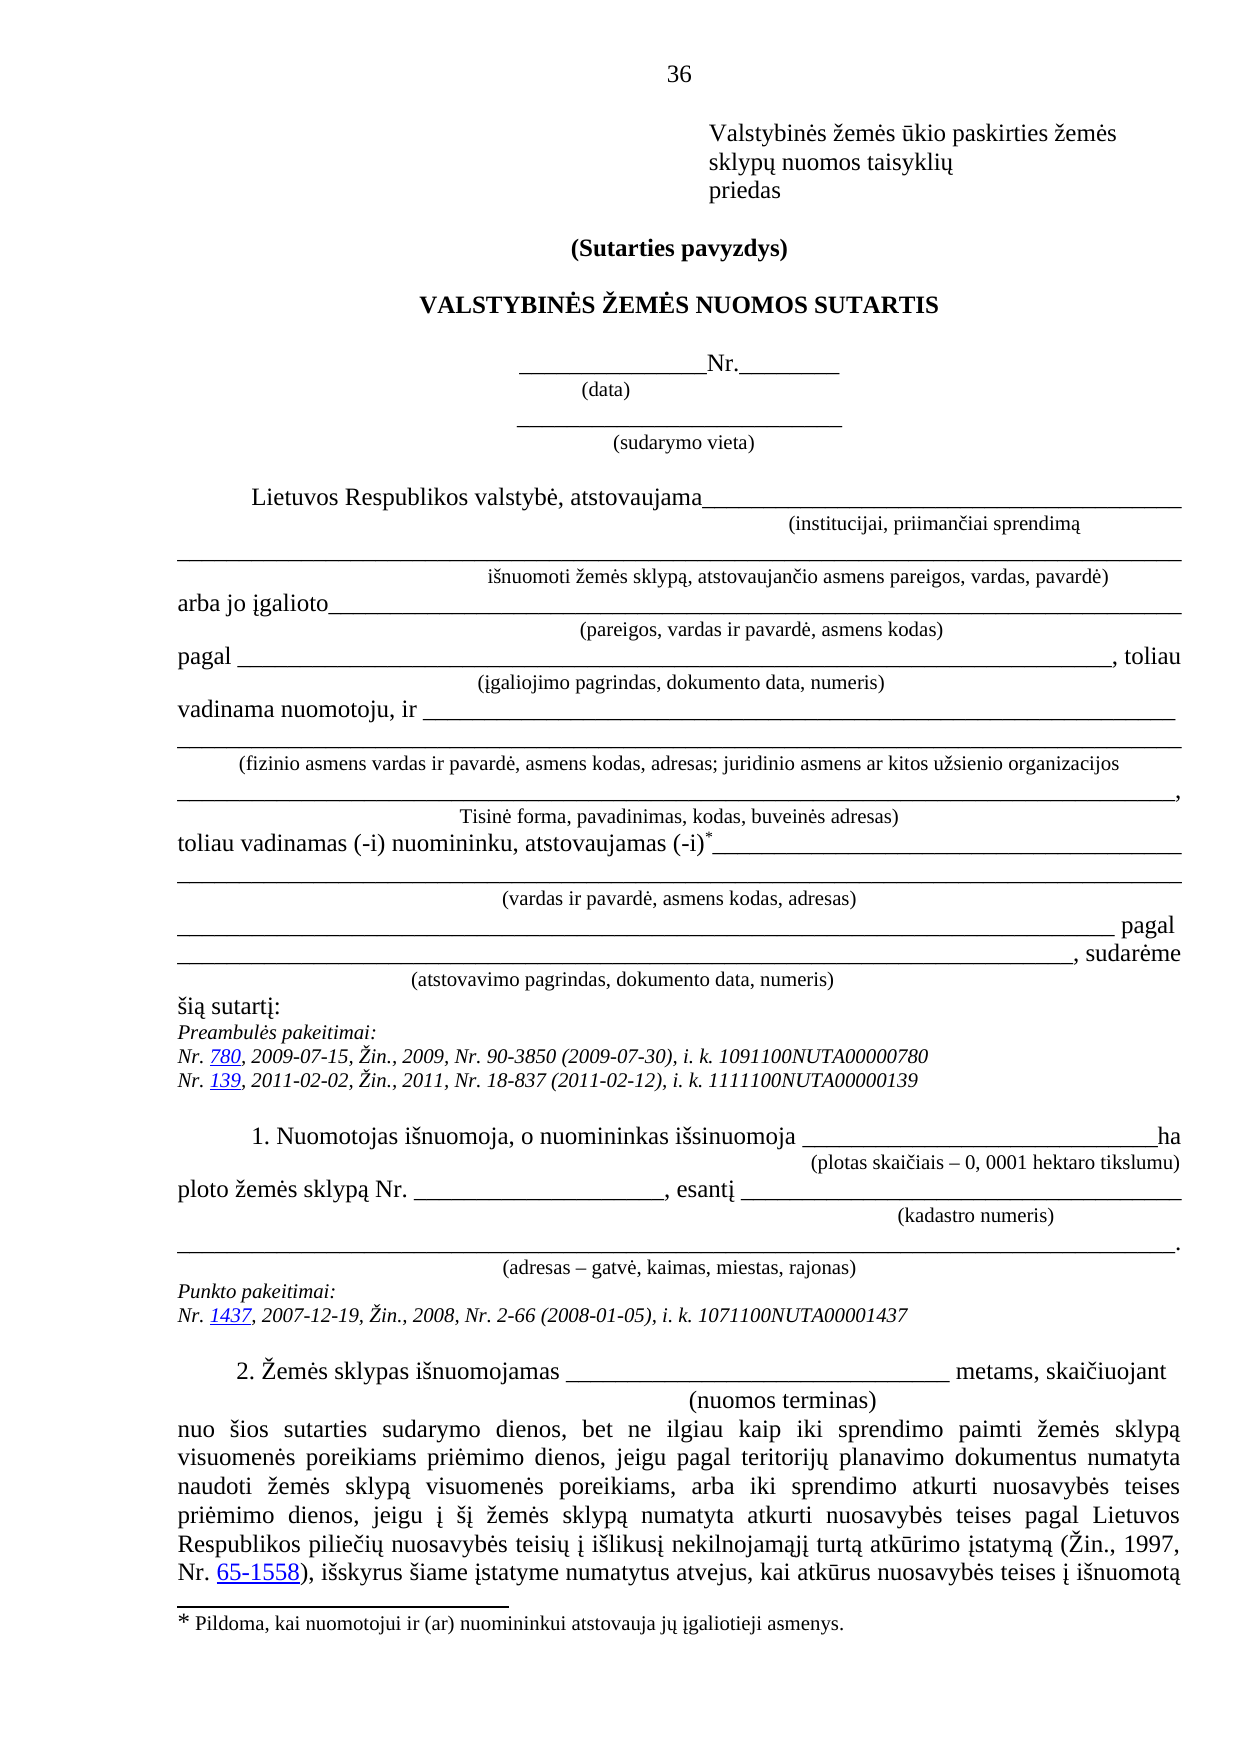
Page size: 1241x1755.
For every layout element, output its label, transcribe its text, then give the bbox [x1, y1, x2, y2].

text (adresas – gatvė, kaimas, miestas, rajonas) [177, 1255, 1181, 1279]
text Preambulės pakeitimai: [177, 1020, 1181, 1044]
text (įgaliojimo pagrindas, dokumento data, numeris) [177, 670, 1181, 694]
text pagal [177, 910, 1181, 938]
text (pareigos, vardas ir pavardė, asmens kodas) [177, 617, 1181, 641]
text (fizinio asmens vardas ir pavardė, asmens kodas, adresas; juridinio asmens ar kitos užsienio organizacijos [177, 751, 1181, 775]
text sklypų nuomos taisyklių [177, 147, 1181, 176]
text nuo šios sutarties sudarymo dienos, bet ne ilgiau kaip iki sprendimo paimti žemės sklypą visuomenės poreikiams priėmimo dienos, jeigu pagal teritorijų planavimo dokumentus numatyta naudoti žemės sklypą visuomenės poreikiams, arba iki sprendimo atkurti nuosavybės teises priėmimo dienos, jeigu į šį žemės sklypą numatyta atkurti nuosavybės teises pagal Lietuvos Respublikos piliečių nuosavybės teisių į išlikusį nekilnojamąjį turtą atkūrimo įstatymą (Žin., 1997, Nr. 65-1558), išskyrus šiame įstatyme numatytus atvejus, kai atkūrus nuosavybės teises į išnuomotą [177, 1414, 1181, 1586]
text , [177, 775, 1181, 804]
text arba jo įgalioto [177, 588, 1181, 617]
text (nuomos terminas) [384, 1385, 1181, 1414]
text 2. Žemės sklypas išnuomojamas metams, skaičiuojant [177, 1356, 1181, 1385]
text Nr. 780, 2009-07-15, Žin., 2009, Nr. 90-3850 (2009-07-30), i. k. 1091100NUTA00000780 [177, 1044, 1181, 1068]
text Pildoma, kai nuomotojui ir (ar) nuomininkui atstovauja jų įgaliotieji asmenys. [177, 1607, 1181, 1636]
text vadinama nuomotoju, ir [177, 694, 1181, 722]
text (data) [177, 377, 1181, 401]
text pagal , toliau [177, 641, 1181, 670]
text Nr. 1437, 2007-12-19, Žin., 2008, Nr. 2-66 (2008-01-05), i. k. 1071100NUTA00001437 [177, 1303, 1181, 1327]
text (Sutarties pavyzdys) [177, 233, 1181, 262]
text , sudarėme [177, 938, 1181, 967]
text (institucijai, priimančiai sprendimą [177, 511, 1181, 535]
text Punkto pakeitimai: [177, 1279, 1181, 1303]
text Tisinė forma, pavadinimas, kodas, buveinės adresas) [177, 804, 1181, 828]
text išnuomoti žemės sklypą, atstovaujančio asmens pareigos, vardas, pavardė) [177, 564, 1181, 588]
text (plotas skaičiais – 0, 0001 hektaro tikslumu) [177, 1150, 1181, 1174]
text šią sutartį: [177, 991, 1181, 1020]
text _______________Nr.________ [177, 348, 1181, 377]
text priedas [177, 176, 1181, 204]
text (atstovavimo pagrindas, dokumento data, numeris) [177, 967, 1181, 991]
text Lietuvos Respublikos valstybė, atstovaujama [177, 482, 1181, 511]
text (sudarymo vieta) [177, 430, 1181, 454]
text __________________________ [177, 401, 1181, 430]
text 1. Nuomotojas išnuomoja, o nuomininkas išsinuomoja ha [177, 1121, 1181, 1150]
text (kadastro numeris) [177, 1202, 1181, 1227]
text Valstybinės žemės ūkio paskirties žemės [709, 118, 1181, 147]
text (vardas ir pavardė, asmens kodas, adresas) [177, 886, 1181, 910]
text toliau vadinamas (-i) nuomininku, atstovaujamas (-i) [177, 828, 1181, 857]
text Nr. 139, 2011-02-02, Žin., 2011, Nr. 18-837 (2011-02-12), i. k. 1111100NUTA00000139 [177, 1068, 1181, 1092]
text . [177, 1227, 1181, 1255]
text VALSTYBINĖS ŽEMĖS NUOMOS SUTARTIS [177, 291, 1181, 319]
text ploto žemės sklypą Nr. ____________________, esantį [177, 1174, 1181, 1202]
